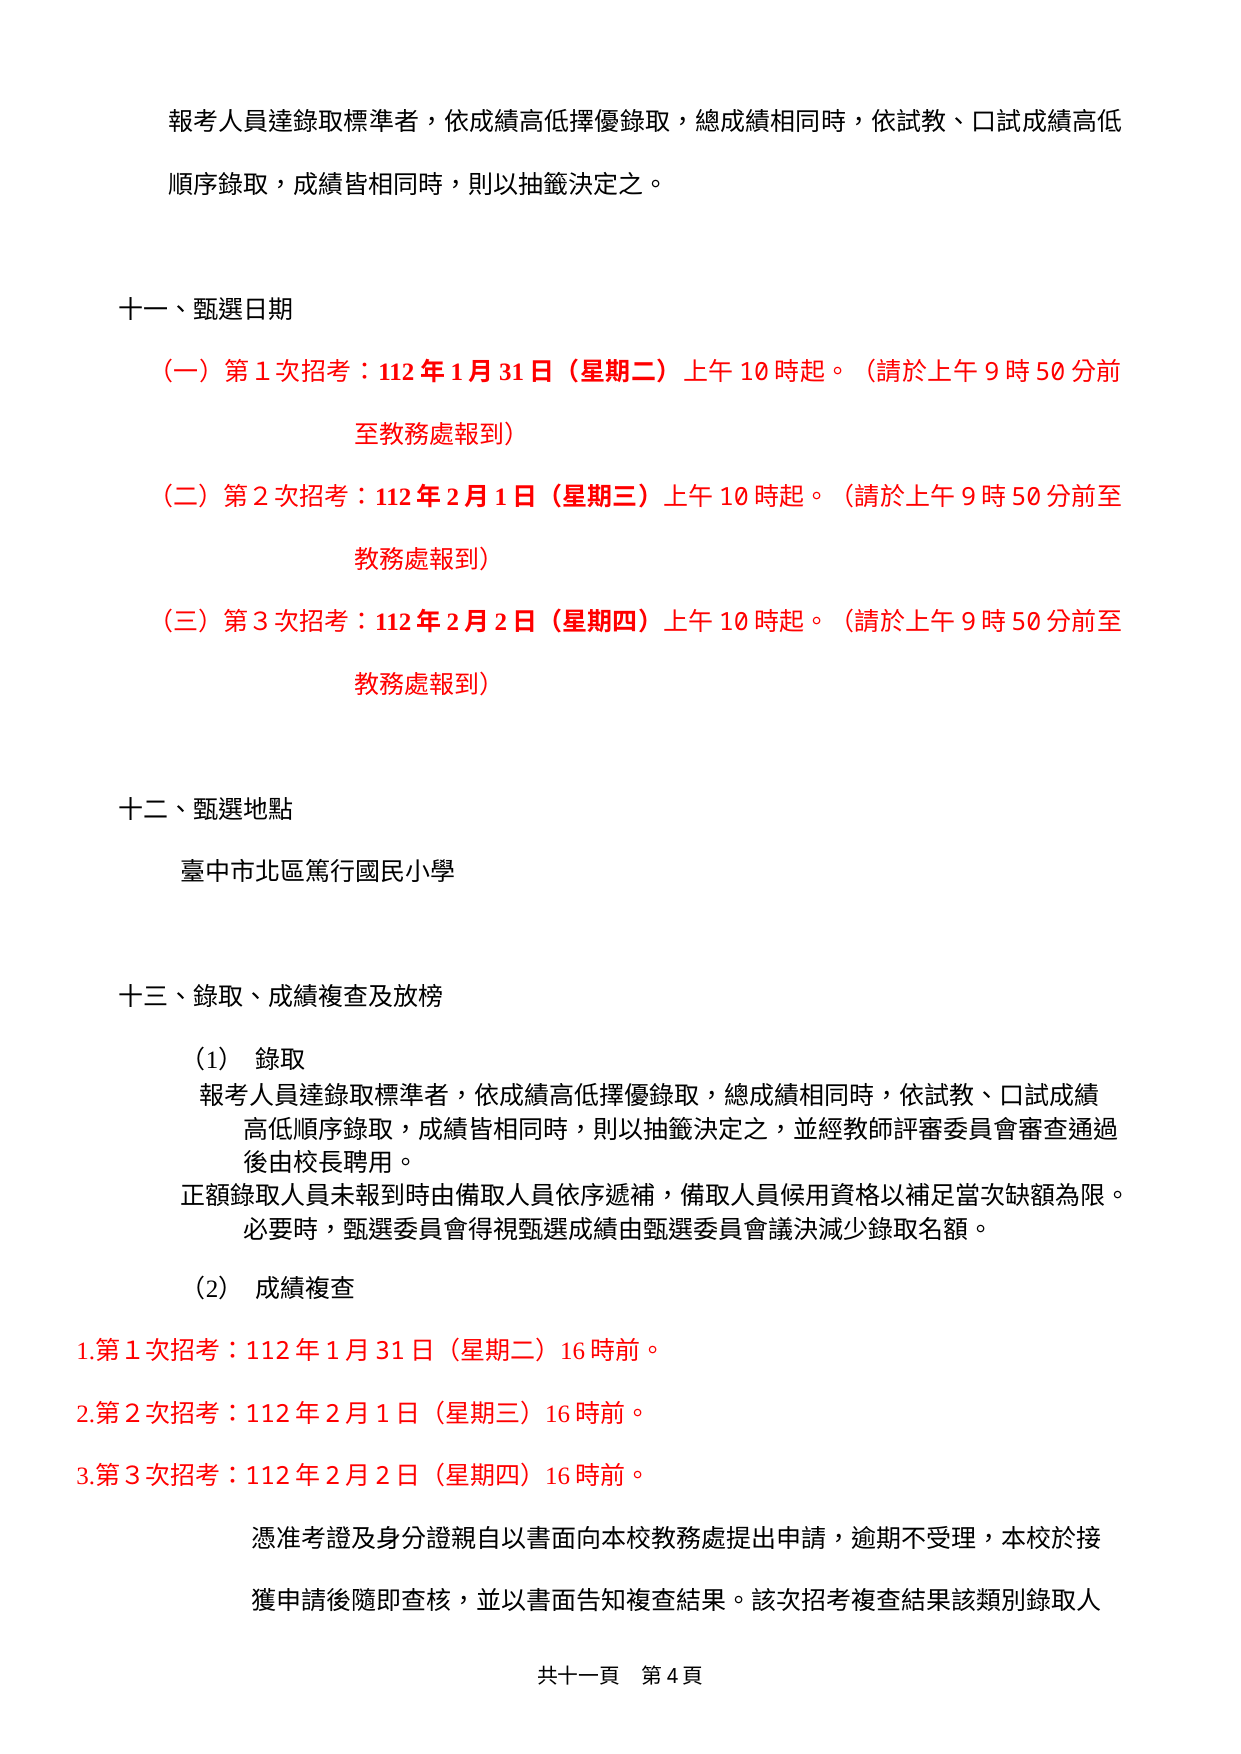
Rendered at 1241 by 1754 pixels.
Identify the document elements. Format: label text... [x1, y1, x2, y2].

text 憑准考證及身分證親自以書面向本校教務處提出申請，逾期不受理，本校於接獲申請後隨即查核，並以書面告知複查結果。該次招考複查結果該類別錄取人 [251, 1495, 1122, 1620]
text 十一、甄選日期 [118, 266, 1122, 328]
text 報考人員達錄取標準者，依成績高低擇優錄取，總成績相同時，依試教、口試成績高低順序錄取，成績皆相同時，則以抽籤決定之，並經教師評審委員會審查通過後由校長聘用。 [156, 1078, 1122, 1178]
text （二）第２次招考：112年2月1日（星期三）上午10時起。（請於上午9時50分前至教務處報到） [148, 453, 1122, 578]
list 錄取 [181, 1016, 1122, 1078]
list 成績複查 [181, 1245, 1122, 1307]
text 正額錄取人員未報到時由備取人員依序遞補，備取人員候用資格以補足當次缺額為限。必要時，甄選委員會得視甄選成績由甄選委員會議決減少錄取名額。 [118, 1178, 1122, 1245]
text （一）第１次招考：112年1月31日（星期二）上午10時起。（請於上午9時50分前至教務處報到） [148, 328, 1122, 453]
text 十三、錄取、成績複查及放榜 [118, 953, 1122, 1016]
text 十二、甄選地點 [118, 766, 1122, 828]
text （三）第３次招考：112年2月2日（星期四）上午10時起。（請於上午9時50分前至教務處報到） [148, 578, 1122, 703]
text 報考人員達錄取標準者，依成績高低擇優錄取，總成績相同時，依試教、口試成績高低順序錄取，成績皆相同時，則以抽籤決定之。 [168, 78, 1122, 203]
text 臺中市北區篤行國民小學 [181, 828, 1122, 891]
text 3.第３次招考：112年2月2日（星期四）16時前。 [76, 1432, 1122, 1495]
text 2.第２次招考：112年2月1日（星期三）16時前。 [76, 1370, 1122, 1432]
text 1.第１次招考：112年1月31日（星期二）16時前。 [76, 1307, 1122, 1370]
